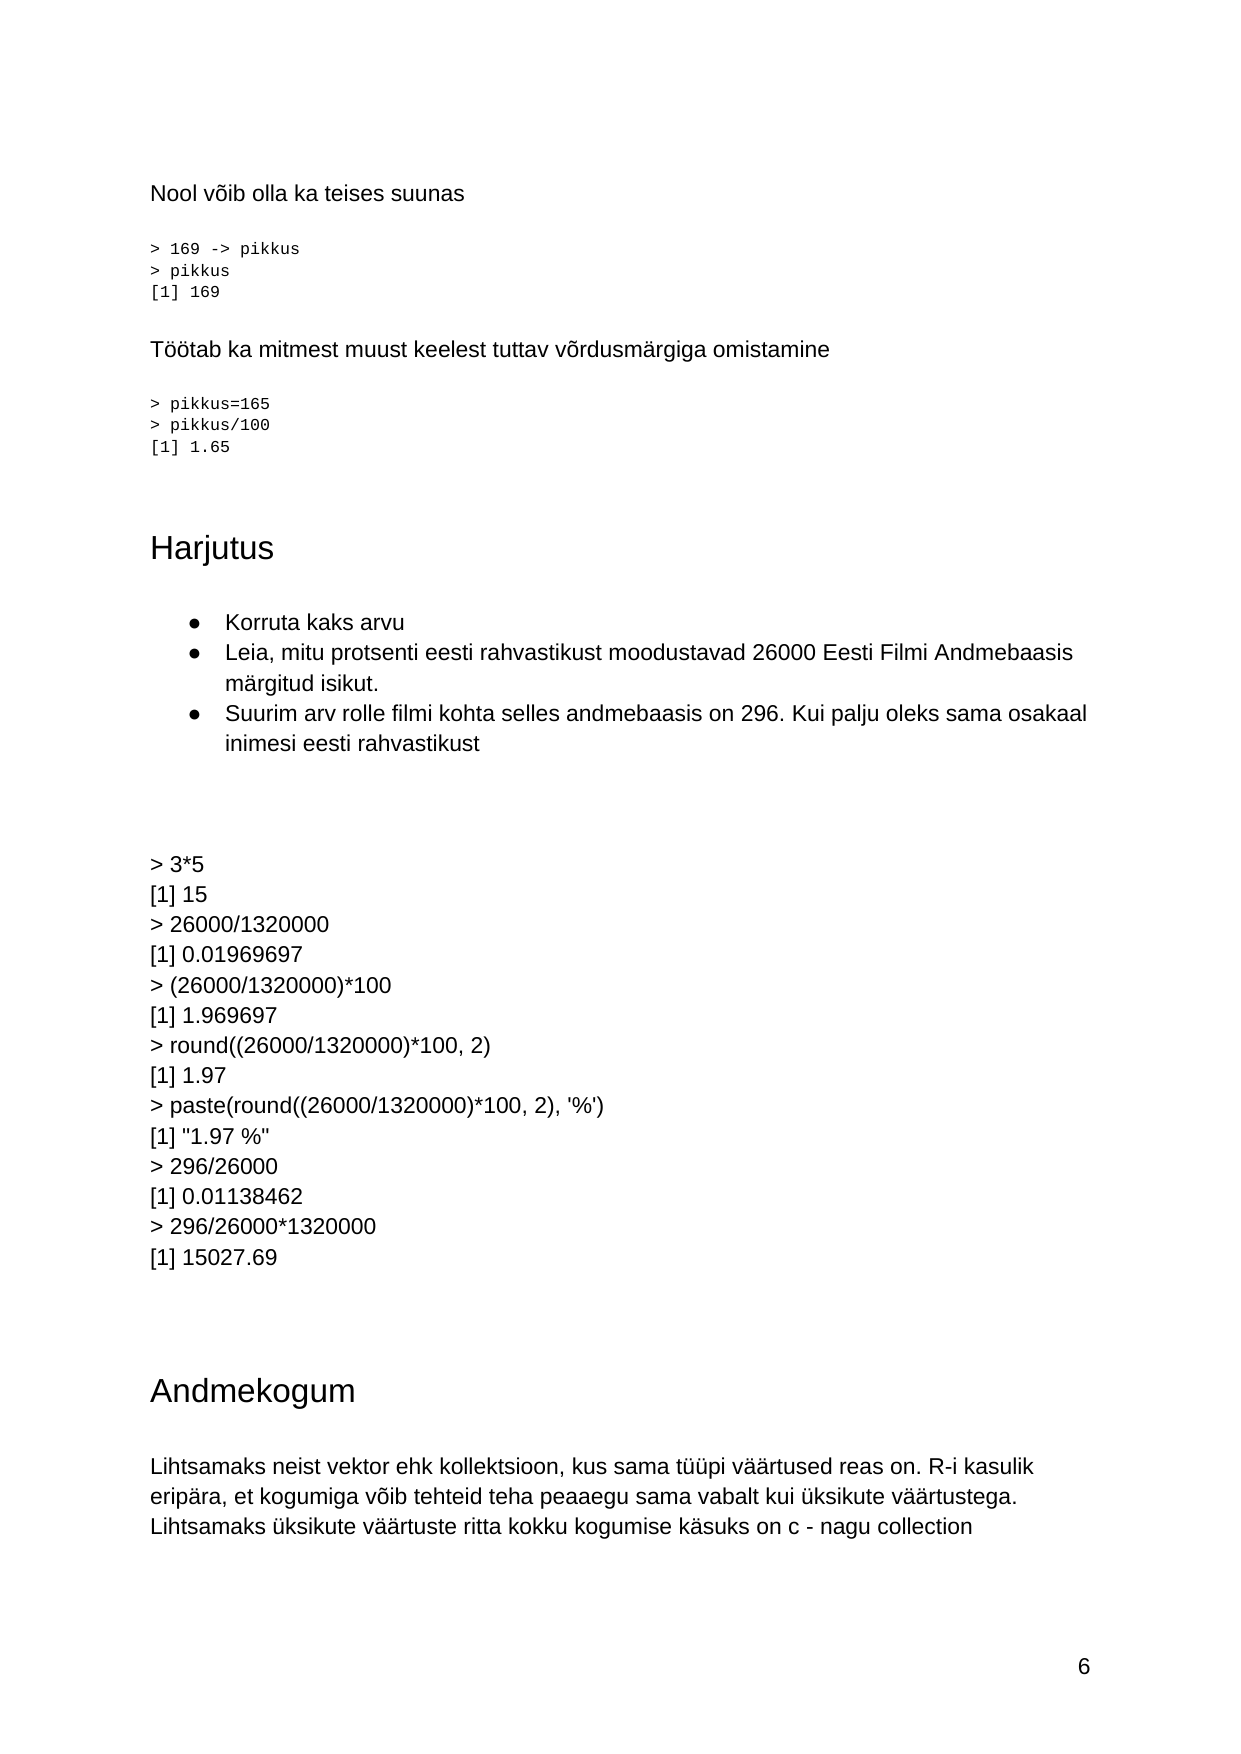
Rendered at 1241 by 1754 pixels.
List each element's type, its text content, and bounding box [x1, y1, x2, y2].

text > 169 -> pikkus [150, 241, 1090, 259]
text [1] 1.65 [150, 438, 1090, 457]
text [1] 15 [150, 881, 1090, 907]
text [1] 0.01969697 [150, 941, 1090, 968]
text > 296/26000 [150, 1153, 1090, 1179]
list Korruta kaks arvu [187, 609, 1090, 635]
text [1] 1.969697 [150, 1002, 1090, 1028]
text > pikkus=165 [150, 366, 1090, 414]
subtitle Harjutus [150, 528, 1090, 566]
text Nool võib olla ka teises suunas [150, 180, 1090, 207]
text [1] 15027.69 [150, 1243, 1090, 1270]
text > round((26000/1320000)*100, 2) [150, 1032, 1090, 1058]
text [1] 0.01138462 [150, 1183, 1090, 1209]
text > 296/26000*1320000 [150, 1213, 1090, 1239]
text Töötab ka mitmest muust keelest tuttav võrdusmärgiga omistamine [150, 336, 1090, 362]
list Suurim arv rolle filmi kohta selles andmebaasis on 296. Kui palju oleks sama osakaal inimesi eesti rahvastikust [187, 700, 1090, 756]
subtitle Andmekogum [150, 1372, 1090, 1410]
list Leia, mitu protsenti eesti rahvastikust moodustavad 26000 Eesti Filmi Andmebaasis märgitud isikut. [187, 639, 1090, 696]
text > pikkus/100 [150, 417, 1090, 436]
text > 26000/1320000 [150, 911, 1090, 937]
text > pikkus [150, 262, 1090, 281]
text > paste(round((26000/1320000)*100, 2), '%') [150, 1092, 1090, 1119]
text > 3*5 [150, 851, 1090, 877]
text [1] "1.97 %" [150, 1123, 1090, 1149]
text [1] 169 [150, 284, 1090, 303]
text Lihtsamaks neist vektor ehk kollektsioon, kus sama tüüpi väärtused reas on. R-i kasulik eripära, et kogumiga võib tehteid teha peaaegu sama vabalt kui üksikute väärtustega. Lihtsamaks üksikute väärtuste ritta kokku kogumise käsuks on c - nagu collection [150, 1453, 1090, 1539]
text [1] 1.97 [150, 1062, 1090, 1088]
text > (26000/1320000)*100 [150, 972, 1090, 998]
